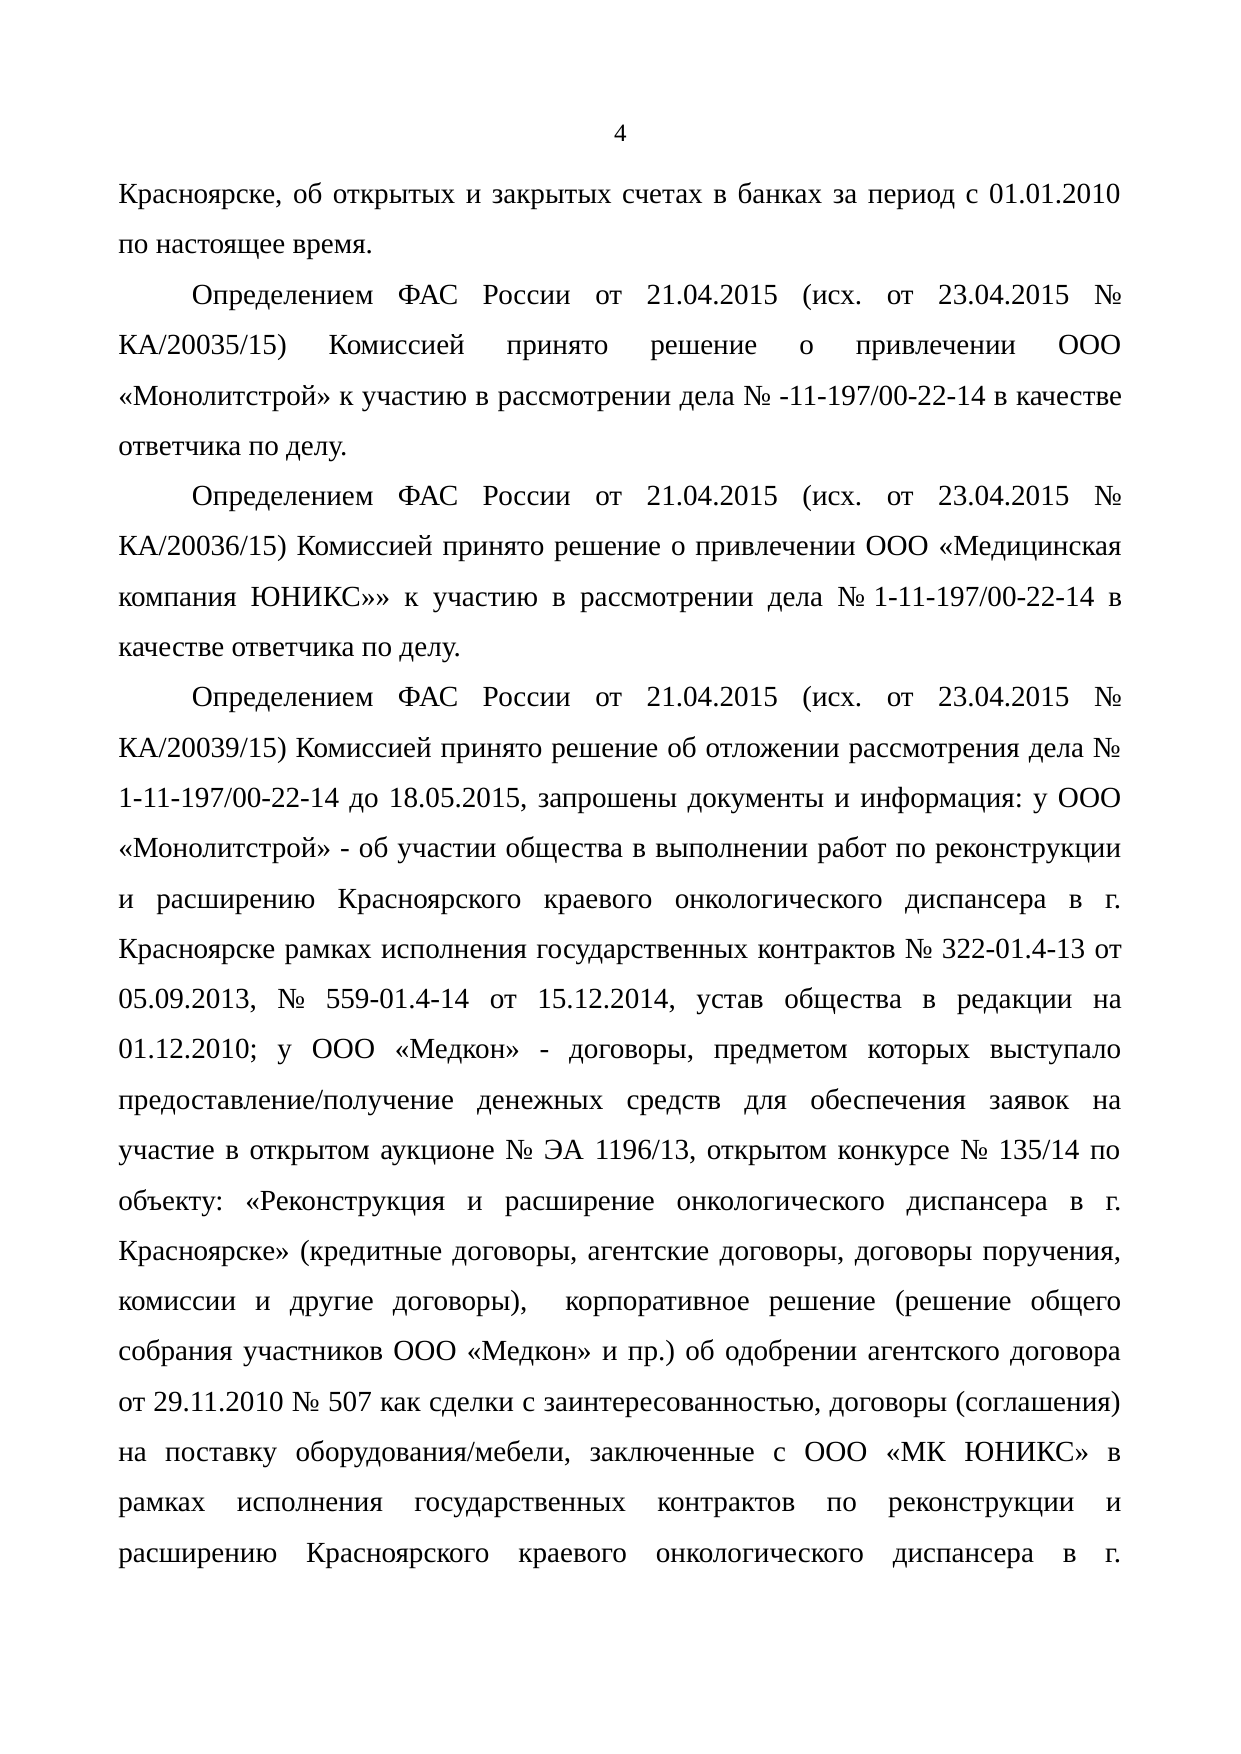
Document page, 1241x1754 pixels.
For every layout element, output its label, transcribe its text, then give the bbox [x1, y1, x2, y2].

text Определением ФАС России от 21.04.2015 (исх. от 23.04.2015 № КА/20036/15) Комиссией принято решение о привлечении ООО «Медицинская компания ЮНИКС»» к участию в рассмотрении дела № 1-11-197/00-22-14 в качестве ответчика по делу. [118, 478, 1122, 663]
text Определением ФАС России от 21.04.2015 (исх. от 23.04.2015 № КА/20039/15) Комиссией принято решение об отложении рассмотрения дела № 1-11-197/00-22-14 до 18.05.2015, запрошены документы и информация: у ООО «Монолитстрой» - об участии общества в выполнении работ по реконструкции и расширению Красноярского краевого онкологического диспансера в г. Красноярске рамках исполнения государственных контрактов № 322-01.4-13 от 05.09.2013, № 559-01.4-14 от 15.12.2014, устав общества в редакции на 01.12.2010; у ООО «Медкон» - договоры, предметом которых выступало предоставление/получение денежных средств для обеспечения заявок на участие в открытом аукционе № ЭА 1196/13, открытом конкурсе № 135/14 по объекту: «Реконструкция и расширение онкологического диспансера в г. Красноярске» (кредитные договоры, агентские договоры, договоры поручения, комиссии и другие договоры), корпоративное решение (решение общего собрания участников ООО «Медкон» и пр.) об одобрении агентского договора от 29.11.2010 № 507 как сделки с заинтересованностью, договоры (соглашения) на поставку оборудования/мебели, заключенные с ООО «МК ЮНИКС» в рамках исполнения государственных контрактов по реконструкции и расширению Красноярского краевого онкологического диспансера в г. [118, 679, 1122, 1568]
text Определением ФАС России от 21.04.2015 (исх. от 23.04.2015 № КА/20035/15) Комиссией принято решение о привлечении ООО «Монолитстрой» к участию в рассмотрении дела № -11-197/00-22-14 в качестве ответчика по делу. [118, 277, 1122, 461]
text Красноярске, об открытых и закрытых счетах в банках за период с 01.01.2010 по настоящее время. [118, 176, 1122, 260]
